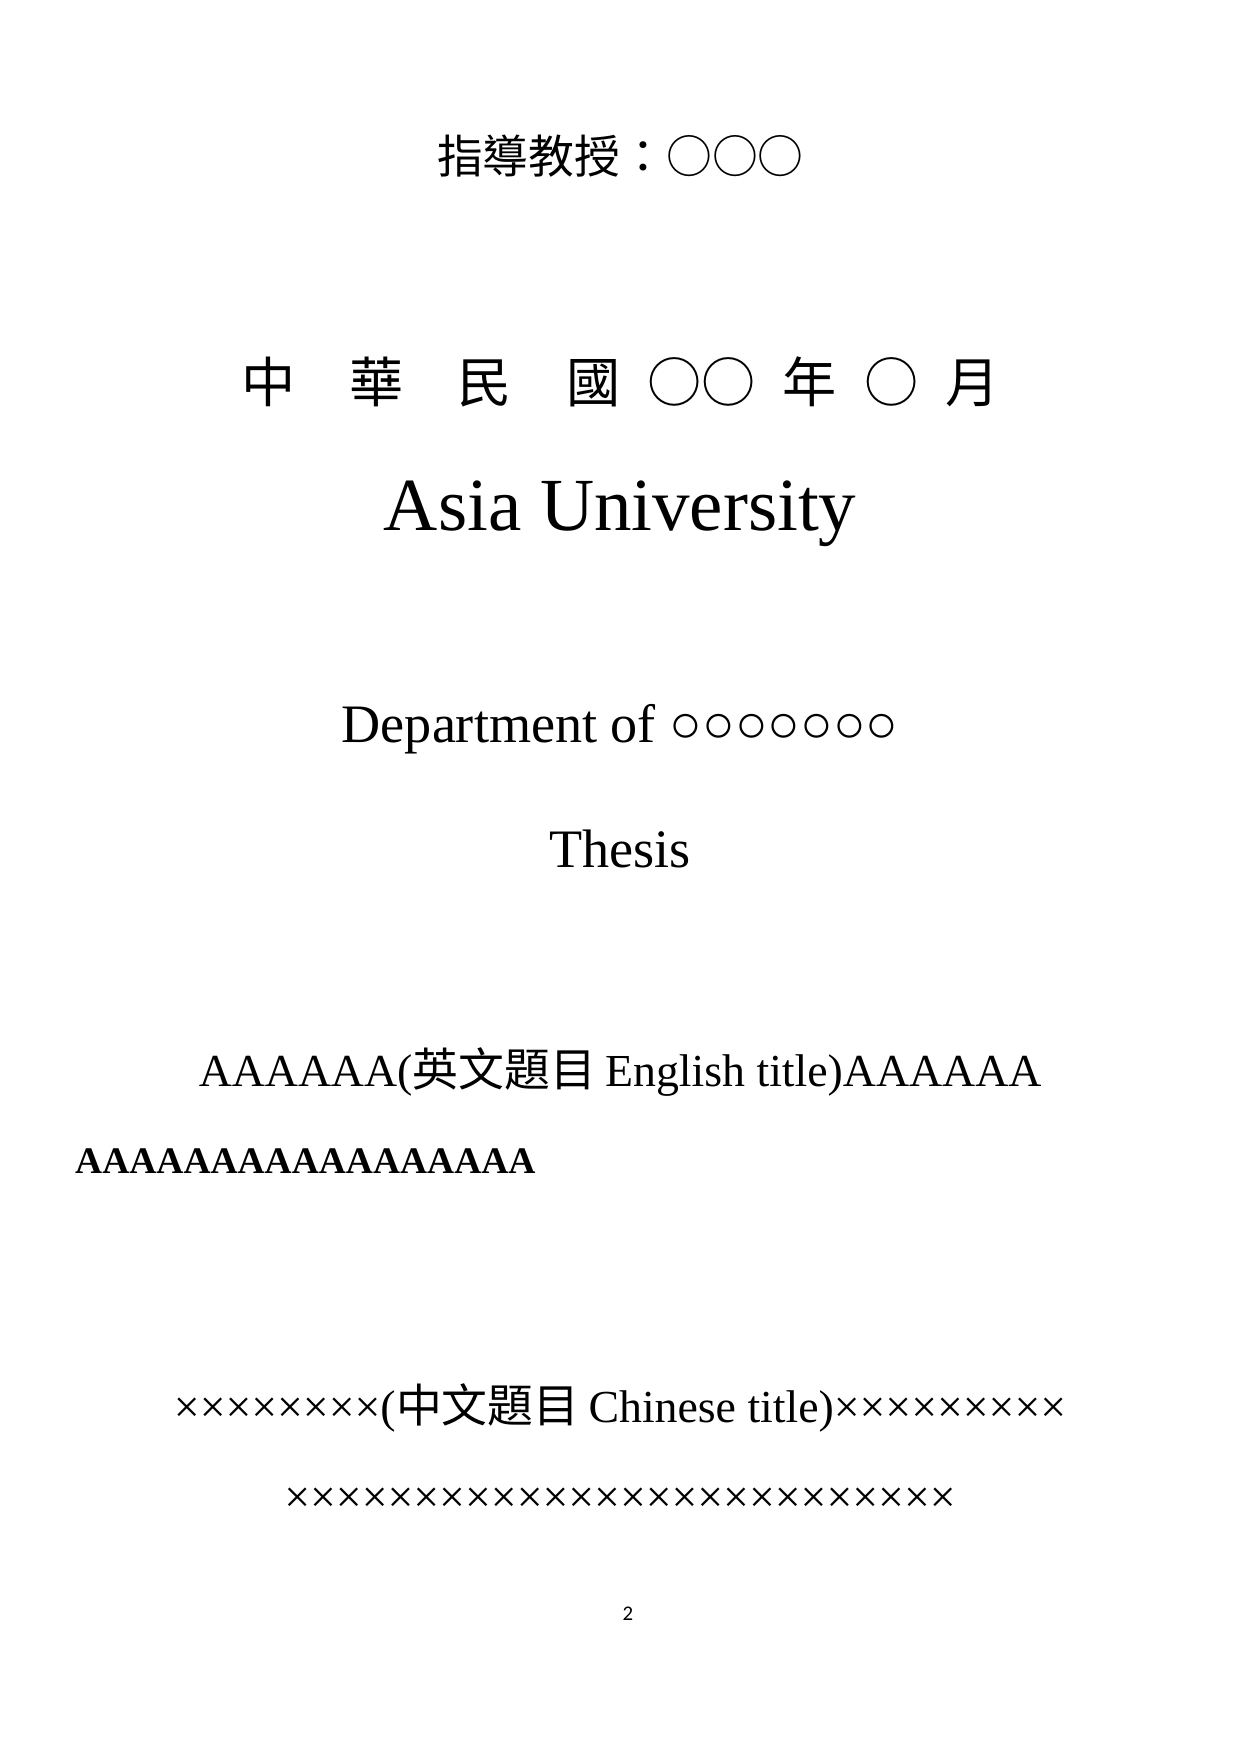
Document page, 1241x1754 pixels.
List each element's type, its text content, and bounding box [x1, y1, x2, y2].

text AAAAAA(英文題目English title)AAAAAA [75, 993, 1165, 1118]
text 中 華 民 國 ○○ 年 ○ 月 [75, 306, 1165, 431]
text ×××××××××××××××××××××××××× [75, 1455, 1165, 1517]
subtitle AAAAAAAAAAAAAAAAA [75, 1118, 1165, 1181]
text Department of ○○○○○○○ [75, 681, 1165, 743]
text ××××××××(中文題目Chinese title)××××××××× [75, 1330, 1165, 1455]
text 指導教授：○○○ [75, 81, 1165, 206]
text Thesis [75, 806, 1165, 868]
text Asia University [75, 431, 1165, 556]
